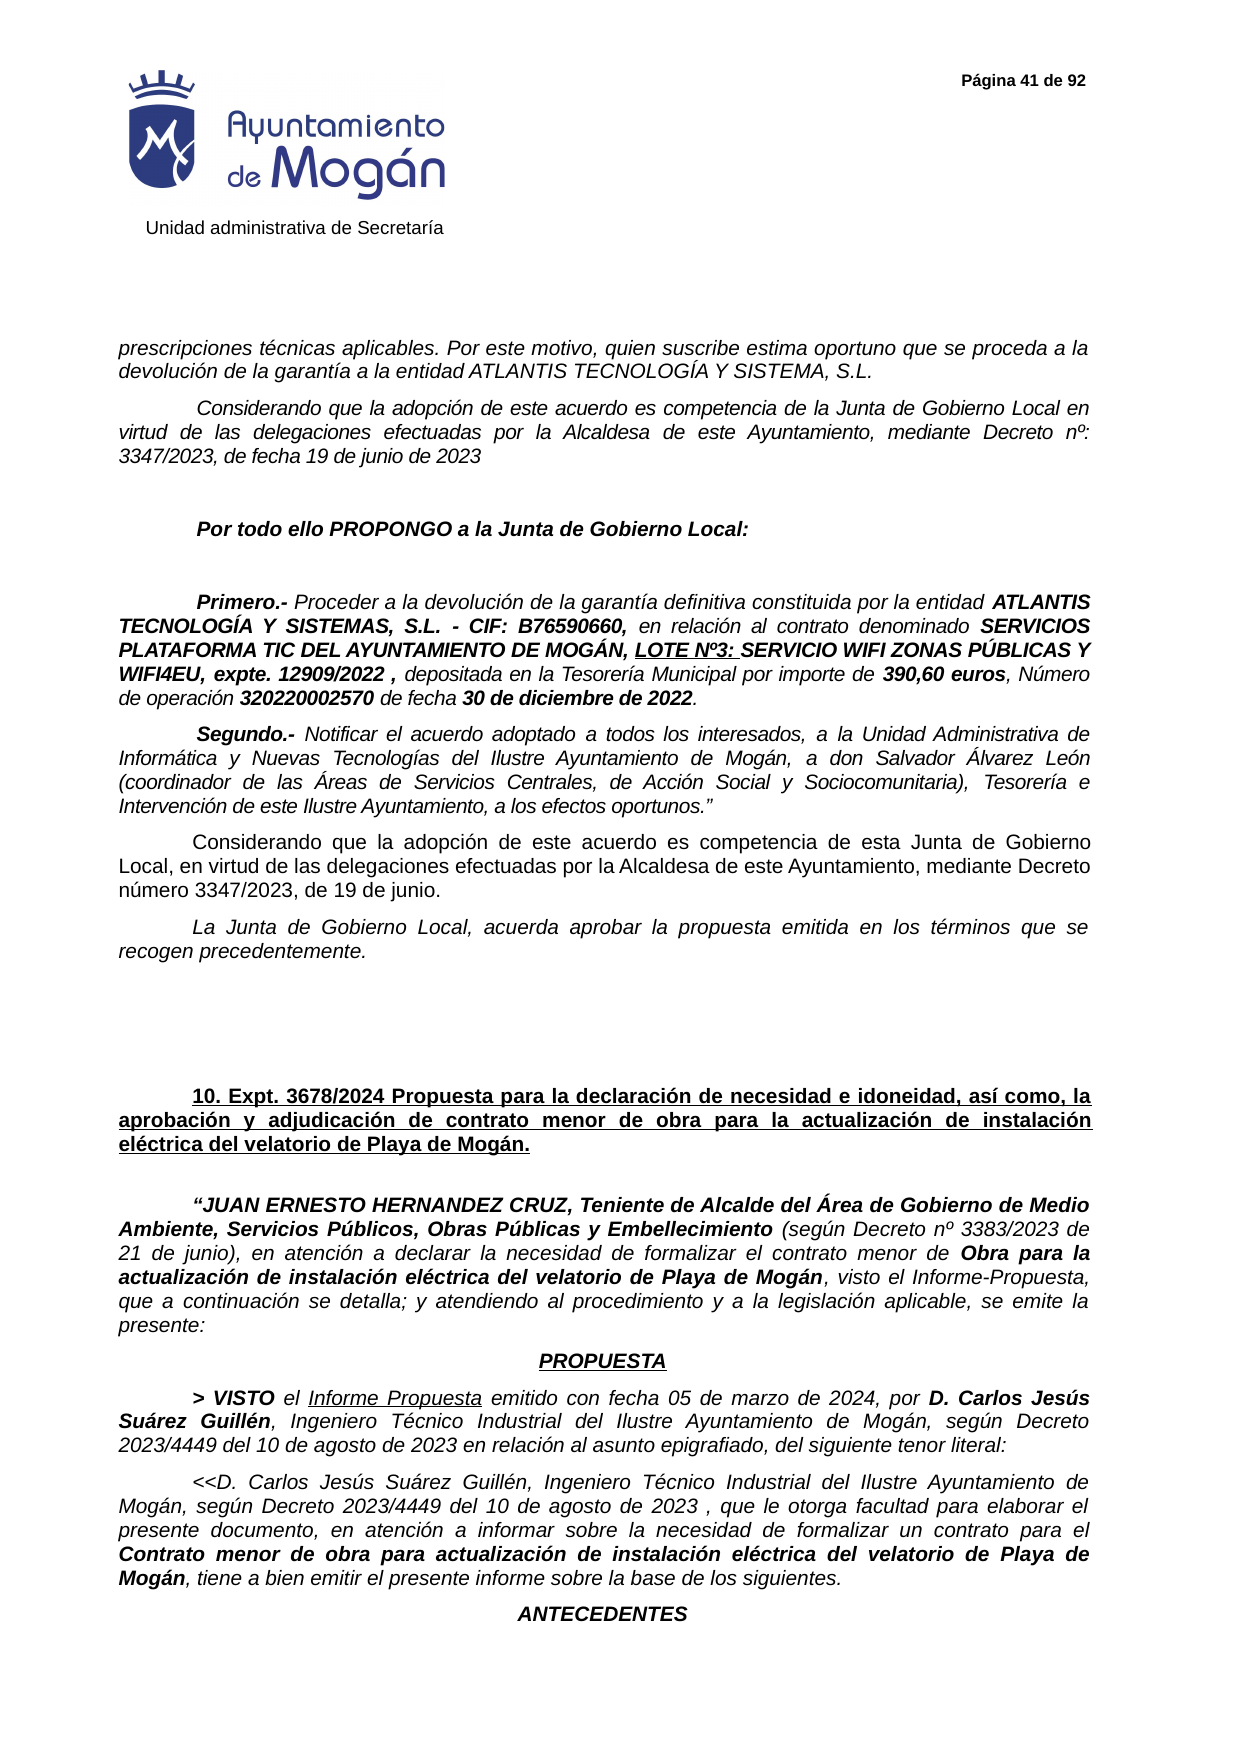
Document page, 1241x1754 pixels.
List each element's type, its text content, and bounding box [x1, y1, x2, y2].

text Considerando que la adopción de este acuerdo es competencia de la Junta de Gobierno Local en virtud de las delegaciones efectuadas por la Alcaldesa de este Ayuntamiento, mediante Decreto nº: 3347/2023, de fecha 19 de junio de 2023 [118, 396, 1092, 468]
text <<D. Carlos Jesús Suárez Guillén, Ingeniero Técnico Industrial del Ilustre Ayuntamiento de Mogán, según Decreto 2023/4449 del 10 de agosto de 2023 , que le otorga facultad para elaborar el presente documento, en atención a informar sobre la necesidad de formalizar un contrato para el Contrato menor de obra para actualización de instalación eléctrica del velatorio de Playa de Mogán, tiene a bien emitir el presente informe sobre la base de los siguientes. [118, 1470, 1092, 1589]
picture [128, 70, 445, 206]
text prescripciones técnicas aplicables. Por este motivo, quien suscribe estima oportuno que se proceda a la devolución de la garantía a la entidad ATLANTIS TECNOLOGÍA Y SISTEMA, S.L. [118, 335, 1092, 383]
text ANTECEDENTES [118, 1602, 1092, 1626]
text La Junta de Gobierno Local, acuerda aprobar la propuesta emitida en los términos que se recogen precedentemente. [118, 914, 1092, 962]
text Por todo ello PROPONGO a la Junta de Gobierno Local: [118, 517, 1092, 541]
text “JUAN ERNESTO HERNANDEZ CRUZ, Teniente de Alcalde del Área de Gobierno de Medio Ambiente, Servicios Públicos, Obras Públicas y Embellecimiento (según Decreto nº 3383/2023 de 21 de junio), en atención a declarar la necesidad de formalizar el contrato menor de Obra para la actualización de instalación eléctrica del velatorio de Playa de Mogán, visto el Informe-Propuesta, que a continuación se detalla; y atendiendo al procedimiento y a la legislación aplicable, se emite la presente: [118, 1193, 1092, 1336]
text Segundo.- Notificar el acuerdo adoptado a todos los interesados, a la Unidad Administrativa de Informática y Nuevas Tecnologías del Ilustre Ayuntamiento de Mogán, a don Salvador Álvarez León (coordinador de las Áreas de Servicios Centrales, de Acción Social y Sociocomunitaria), Tesorería e Intervención de este Ilustre Ayuntamiento, a los efectos oportunos.” [118, 722, 1092, 818]
text Primero.- Proceder a la devolución de la garantía definitiva constituida por la entidad ATLANTIS TECNOLOGÍA Y SISTEMAS, S.L. - CIF: B76590660, en relación al contrato denominado SERVICIOS PLATAFORMA TIC DEL AYUNTAMIENTO DE MOGÁN, LOTE Nº3: SERVICIO WIFI ZONAS PÚBLICAS Y WIFI4EU, expte. 12909/2022 , depositada en la Tesorería Municipal por importe de 390,60 euros, Número de operación 320220002570 de fecha 30 de diciembre de 2022. [118, 589, 1092, 709]
text > VISTO el Informe Propuesta emitido con fecha 05 de marzo de 2024, por D. Carlos Jesús Suárez Guillén, Ingeniero Técnico Industrial del Ilustre Ayuntamiento de Mogán, según Decreto 2023/4449 del 10 de agosto de 2023 en relación al asunto epigrafiado, del siguiente tenor literal: [118, 1385, 1092, 1457]
text eléctrica del velatorio de Playa de Mogán. [118, 1130, 1092, 1156]
text 10. Expt. 3678/2024 Propuesta para la declaración de necesidad e idoneidad, así como, la aprobación y adjudicación de contrato menor de obra para la actualización de instalación [118, 1084, 1092, 1129]
text Considerando que la adopción de este acuerdo es competencia de esta Junta de Gobierno Local, en virtud de las delegaciones efectuadas por la Alcaldesa de este Ayuntamiento, mediante Decreto número 3347/2023, de 19 de junio. [118, 830, 1092, 902]
text PROPUESTA [118, 1349, 1092, 1373]
